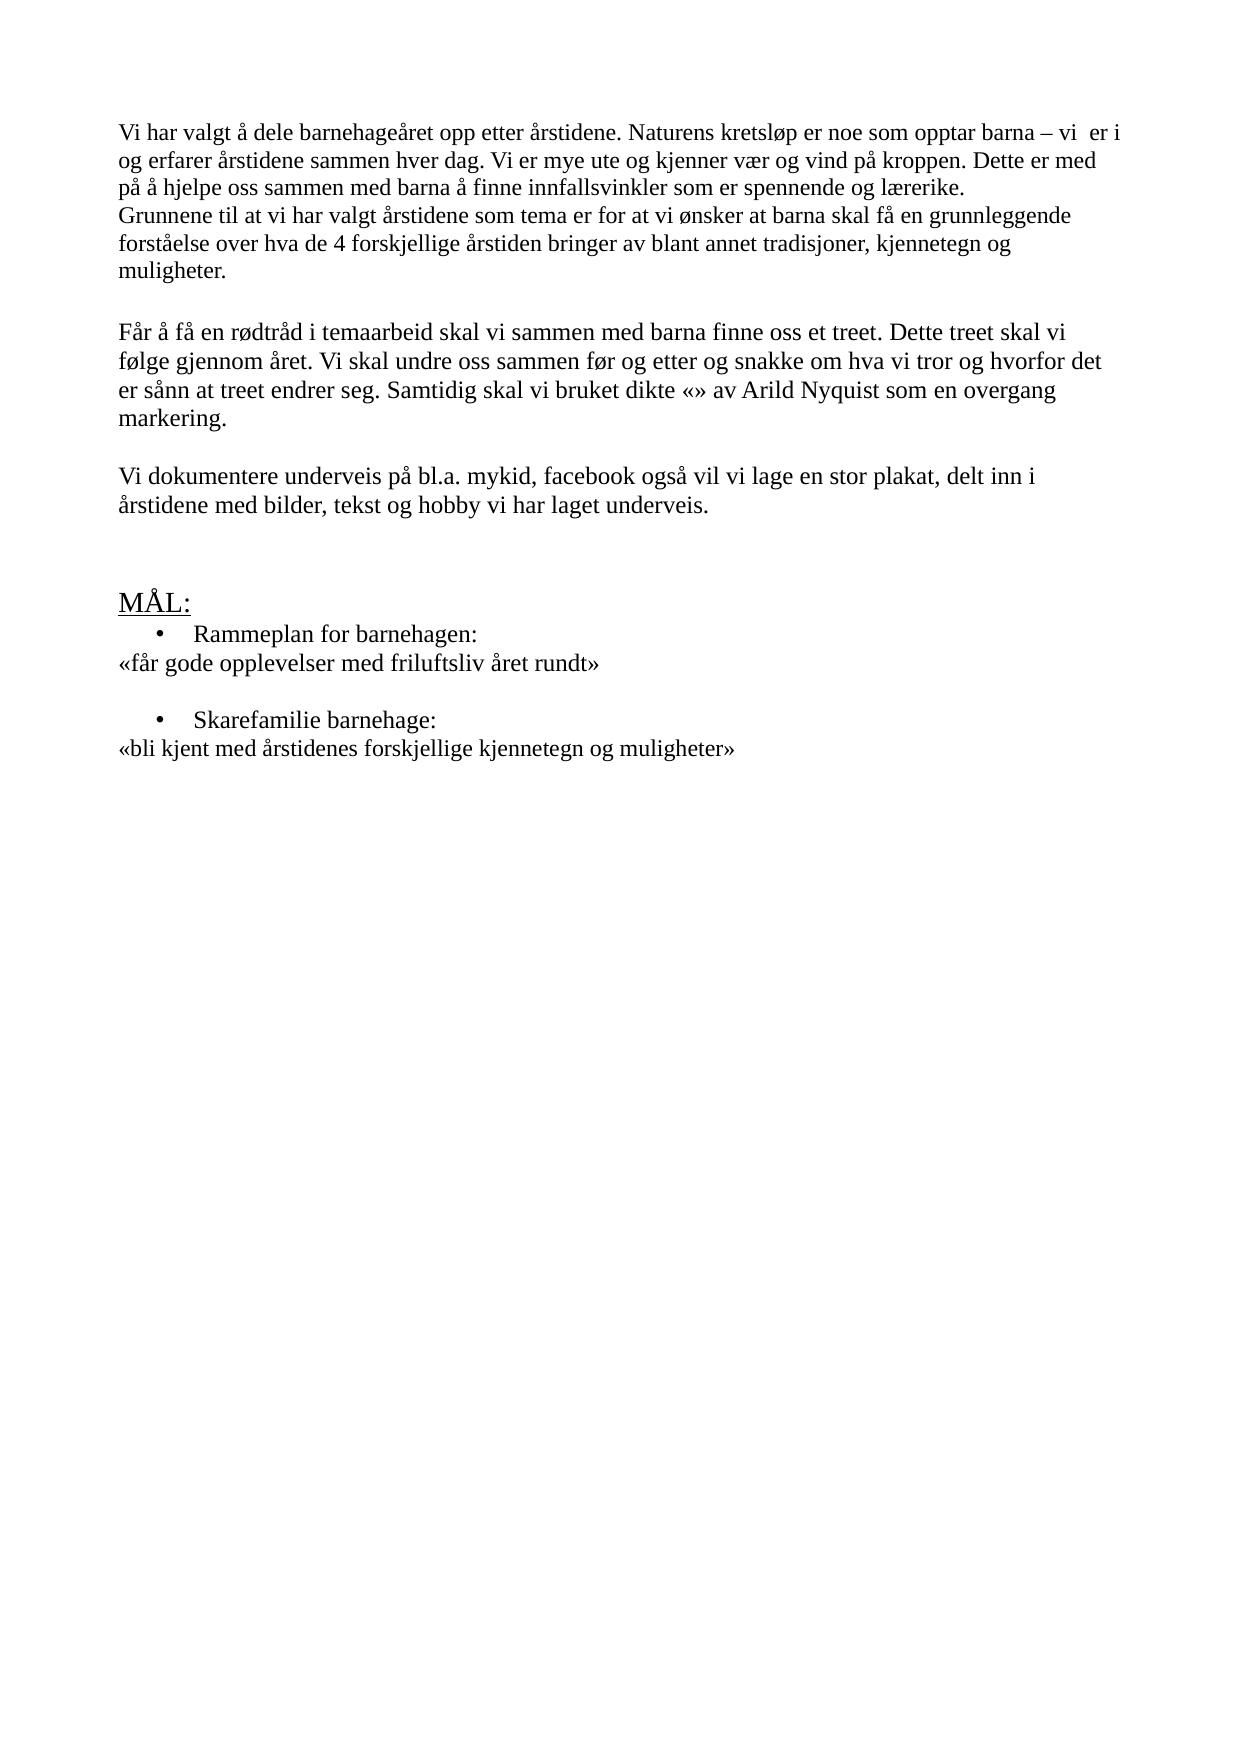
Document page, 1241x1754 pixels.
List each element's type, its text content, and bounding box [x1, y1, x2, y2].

text «bli kjent med årstidenes forskjellige kjennetegn og muligheter» [118, 734, 1122, 762]
text Grunnene til at vi har valgt årstidene som tema er for at vi ønsker at barna skal få en grunnleggende forståelse over hva de 4 forskjellige årstiden bringer av blant annet tradisjoner, kjennetegn og muligheter. [118, 201, 1122, 284]
text Vi har valgt å dele barnehageåret opp etter årstidene. Naturens kretsløp er noe som opptar barna – vi er i og erfarer årstidene sammen hver dag. Vi er mye ute og kjenner vær og vind på kroppen. Dette er med på å hjelpe oss sammen med barna å finne innfallsvinkler som er spennende og lærerike. [118, 118, 1122, 201]
list Skarefamilie barnehage: [156, 705, 1122, 734]
text MÅL: [118, 586, 1122, 619]
list Rammeplan for barnehagen: [156, 619, 1122, 648]
text Får å få en rødtråd i temaarbeid skal vi sammen med barna finne oss et treet. Dette treet skal vi følge gjennom året. Vi skal undre oss sammen før og etter og snakke om hva vi tror og hvorfor det er sånn at treet endrer seg. Samtidig skal vi bruket dikte «» av Arild Nyquist som en overgang markering. [118, 317, 1122, 432]
text «får gode opplevelser med friluftsliv året rundt» [118, 648, 1122, 677]
text Vi dokumentere underveis på bl.a. mykid, facebook også vil vi lage en stor plakat, delt inn i årstidene med bilder, tekst og hobby vi har laget underveis. [118, 461, 1122, 518]
